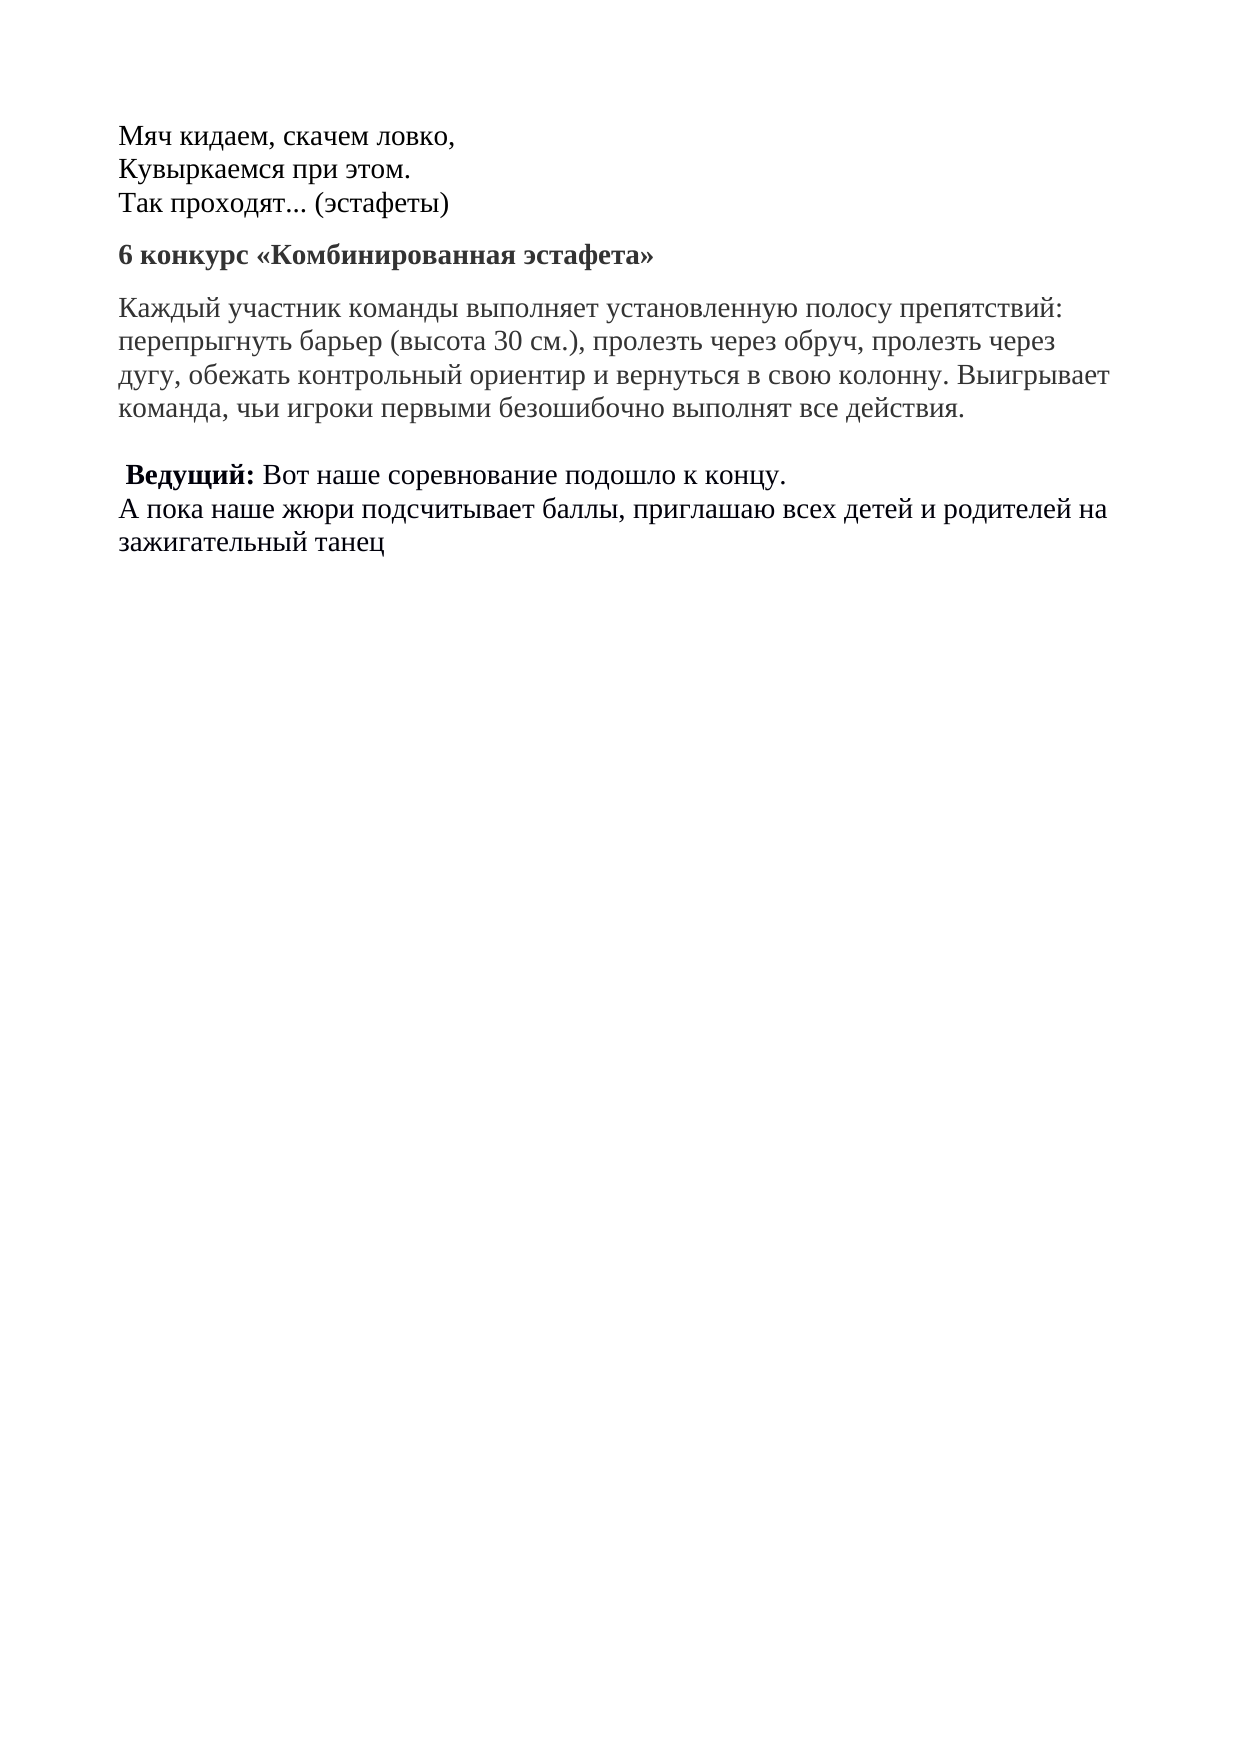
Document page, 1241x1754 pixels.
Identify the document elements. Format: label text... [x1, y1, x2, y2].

text Каждый участник команды выполняет установленную полосу препятствий: перепрыгнуть барьер (высота 30 см.), пролезть через обруч, пролезть через дугу, обежать контрольный ориентир и вернуться в свою колонну. Выигрывает команда, чьи игроки первыми безошибочно выполнят все действия. [118, 290, 1122, 424]
text Мяч кидаем, скачем ловко, [118, 118, 1122, 152]
text А пока наше жюри подсчитывает баллы, приглашаю всех детей и родителей на зажигательный танец [118, 491, 1122, 558]
text Ведущий: Вот наше соревнование подошло к концу. [118, 457, 1122, 491]
text Так проходят... (эстафеты) [118, 185, 1122, 219]
text Кувыркаемся при этом. [118, 152, 1122, 185]
text 6 конкурс «Комбинированная эстафета» [118, 237, 1122, 271]
